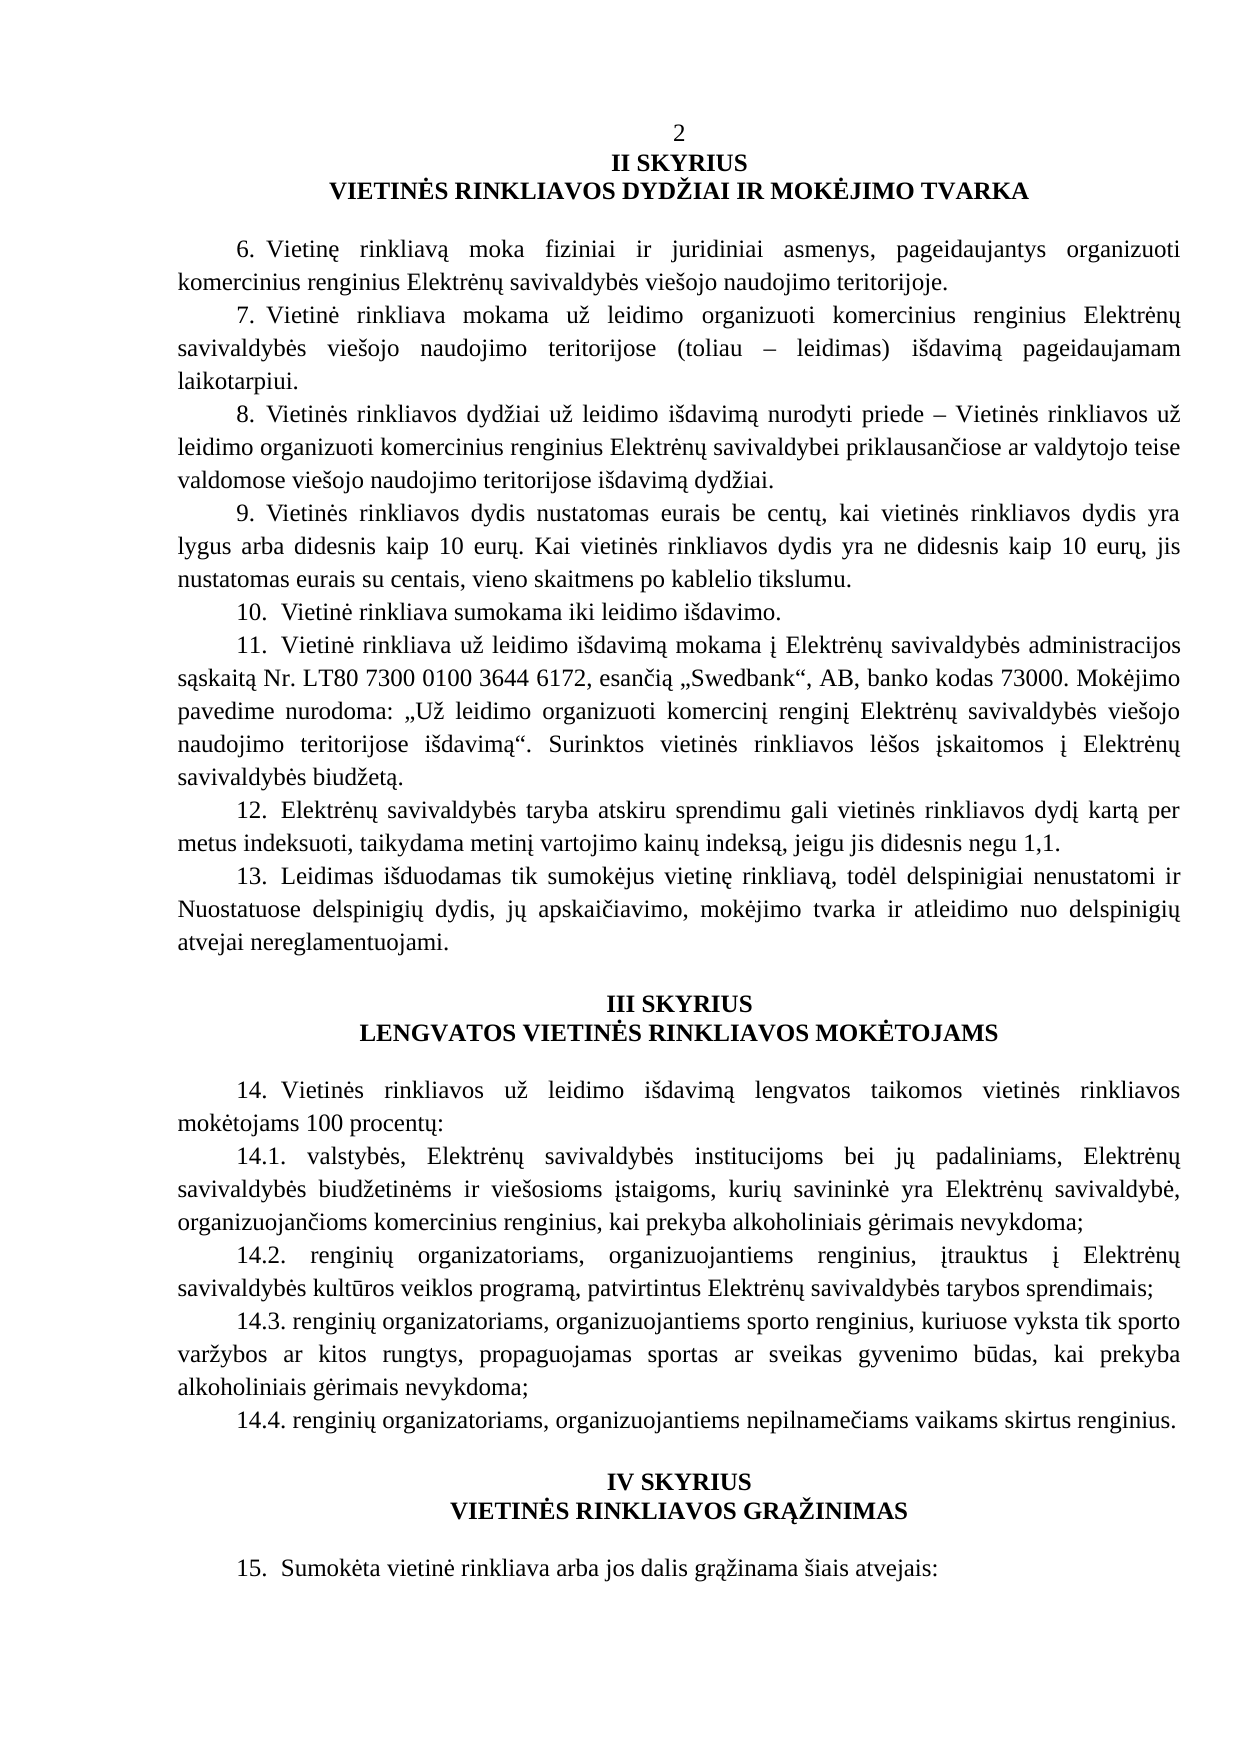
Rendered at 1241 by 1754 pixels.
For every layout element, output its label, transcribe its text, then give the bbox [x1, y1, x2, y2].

text 12. Elektrėnų savivaldybės taryba atskiru sprendimu gali vietinės rinkliavos dydį kartą per metus indeksuoti, taikydama metinį vartojimo kainų indeksą, jeigu jis didesnis negu 1,1. [177, 795, 1181, 857]
text LENGVATOS VIETINĖS RINKLIAVOS MOKĖTOJAMS [177, 1018, 1181, 1047]
text 14. Vietinės rinkliavos už leidimo išdavimą lengvatos taikomos vietinės rinkliavos mokėtojams 100 procentų: [177, 1075, 1181, 1137]
text 7. Vietinė rinkliava mokama už leidimo organizuoti komercinius renginius Elektrėnų savivaldybės viešojo naudojimo teritorijose (toliau – leidimas) išdavimą pageidaujamam laikotarpiui. [177, 300, 1181, 395]
text 14.3. renginių organizatoriams, organizuojantiems sporto renginius, kuriuose vyksta tik sporto varžybos ar kitos rungtys, propaguojamas sportas ar sveikas gyvenimo būdas, kai prekyba alkoholiniais gėrimais nevykdoma; [177, 1306, 1181, 1401]
text 10. Vietinė rinkliava sumokama iki leidimo išdavimo. [177, 597, 1181, 626]
text VIETINĖS RINKLIAVOS GRĄŽINIMAS [177, 1496, 1181, 1525]
text 11. Vietinė rinkliava už leidimo išdavimą mokama į Elektrėnų savivaldybės administracijos sąskaitą Nr. LT80 7300 0100 3644 6172, esančią „Swedbank“, AB, banko kodas 73000. Mokėjimo pavedime nurodoma: „Už leidimo organizuoti komercinį renginį Elektrėnų savivaldybės viešojo naudojimo teritorijose išdavimą“. Surinktos vietinės rinkliavos lėšos įskaitomos į Elektrėnų savivaldybės biudžetą. [177, 630, 1181, 791]
text IV SKYRIUS [177, 1467, 1181, 1496]
text 13. Leidimas išduodamas tik sumokėjus vietinę rinkliavą, todėl delspinigiai nenustatomi ir Nuostatuose delspinigių dydis, jų apskaičiavimo, mokėjimo tvarka ir atleidimo nuo delspinigių atvejai nereglamentuojami. [177, 861, 1181, 956]
text 8. Vietinės rinkliavos dydžiai už leidimo išdavimą nurodyti priede – Vietinės rinkliavos už leidimo organizuoti komercinius renginius Elektrėnų savivaldybei priklausančiose ar valdytojo teise valdomose viešojo naudojimo teritorijose išdavimą dydžiai. [177, 399, 1181, 494]
text III SKYRIUS [177, 989, 1181, 1018]
text 6. Vietinę rinkliavą moka fiziniai ir juridiniai asmenys, pageidaujantys organizuoti komercinius renginius Elektrėnų savivaldybės viešojo naudojimo teritorijoje. [177, 234, 1181, 296]
text 14.4. renginių organizatoriams, organizuojantiems nepilnamečiams vaikams skirtus renginius. [177, 1406, 1181, 1434]
text II SKYRIUS [177, 148, 1181, 176]
text 15. Sumokėta vietinė rinkliava arba jos dalis grąžinama šiais atvejais: [177, 1553, 1181, 1582]
text 14.1. valstybės, Elektrėnų savivaldybės institucijoms bei jų padaliniams, Elektrėnų savivaldybės biudžetinėms ir viešosioms įstaigoms, kurių savininkė yra Elektrėnų savivaldybė, organizuojančioms komercinius renginius, kai prekyba alkoholiniais gėrimais nevykdoma; [177, 1141, 1181, 1236]
text 9. Vietinės rinkliavos dydis nustatomas eurais be centų, kai vietinės rinkliavos dydis yra lygus arba didesnis kaip 10 eurų. Kai vietinės rinkliavos dydis yra ne didesnis kaip 10 eurų, jis nustatomas eurais su centais, vieno skaitmens po kablelio tikslumu. [177, 498, 1181, 593]
text VIETINĖS RINKLIAVOS DYDŽIAI IR MOKĖJIMO TVARKA [177, 176, 1181, 205]
text 14.2. renginių organizatoriams, organizuojantiems renginius, įtrauktus į Elektrėnų savivaldybės kultūros veiklos programą, patvirtintus Elektrėnų savivaldybės tarybos sprendimais; [177, 1240, 1181, 1302]
